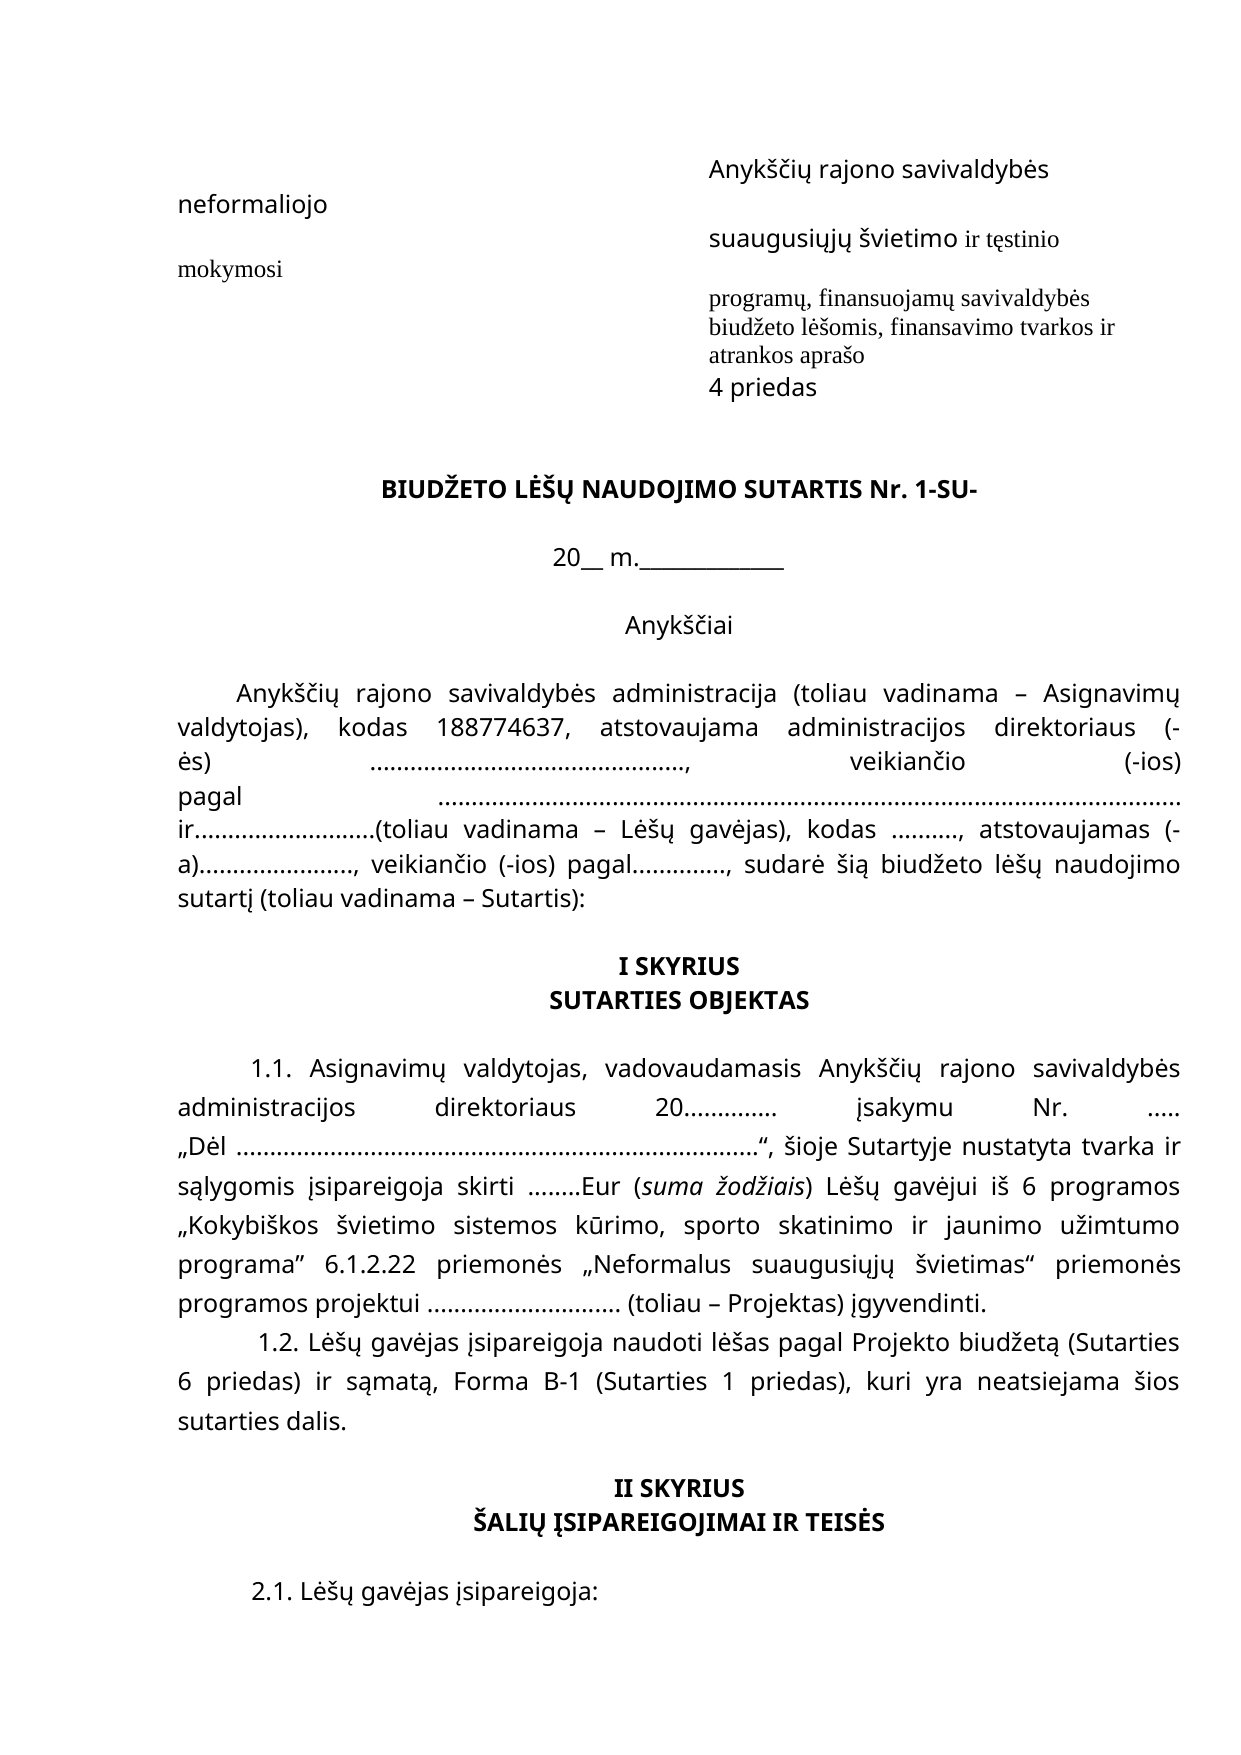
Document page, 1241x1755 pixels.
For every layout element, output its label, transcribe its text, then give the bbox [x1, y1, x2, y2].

text 2.1. Lėšų gavėjas įsipareigoja: [177, 1573, 1181, 1607]
text programų, finansuojamų savivaldybės [177, 283, 1152, 312]
text I SKYRIUS [177, 948, 1181, 982]
text 4 priedas [177, 369, 1152, 403]
text II SKYRIUS [177, 1471, 1181, 1505]
text SUTARTIES OBJEKTAS [177, 982, 1181, 1017]
text Anykščių rajono savivaldybės neformaliojo [177, 152, 1152, 220]
text suaugusiųjų švietimo ir tęstinio mokymosi [177, 220, 1152, 283]
text 1.1. Asignavimų valdytojas, vadovaudamasis Anykščių rajono savivaldybės administracijos direktoriaus 20.............. įsakymu Nr. ..... „Dėl ..............................................................................“, šioje Sutartyje nustatyta tvarka ir sąlygomis įsipareigoja skirti ........Eur (suma žodžiais) Lėšų gavėjui iš 6 programos „Kokybiškos švietimo sistemos kūrimo, sporto skatinimo ir jaunimo užimtumo programa” 6.1.2.22 priemonės „Neformalus suaugusiųjų švietimas“ priemonės programos projektui ............................. (toliau – Projektas) įgyvendinti. [177, 1051, 1181, 1320]
text 1.2. Lėšų gavėjas įsipareigoja naudoti lėšas pagal Projekto biudžetą (Sutarties 6 priedas) ir sąmatą, Forma B-1 (Sutarties 1 priedas), kuri yra neatsiejama šios sutarties dalis. [177, 1325, 1181, 1437]
text atrankos aprašo [177, 341, 1152, 369]
text biudžeto lėšomis, finansavimo tvarkos ir [177, 312, 1152, 341]
text BIUDŽETO LĖŠŲ NAUDOJIMO SUTARTIS Nr. 1-SU- [177, 472, 1181, 506]
text Anykščių rajono savivaldybės administracija (toliau vadinama – Asignavimų valdytojas), kodas 188774637, atstovaujama administracijos direktoriaus (-ės) ..............................................., veikiančio (-ios) pagal ............................................................................................................... ir...........................(toliau vadinama – Lėšų gavėjas), kodas .........., atstovaujamas (-a)......................., veikiančio (-ios) pagal.............., sudarė šią biudžeto lėšų naudojimo sutartį (toliau vadinama – Sutartis): [177, 676, 1181, 914]
text ŠALIŲ ĮSIPAREIGOJIMAI IR TEISĖS [177, 1505, 1181, 1539]
text Anykščiai [177, 608, 1181, 642]
text 20__ m._____________ [477, 540, 1181, 574]
